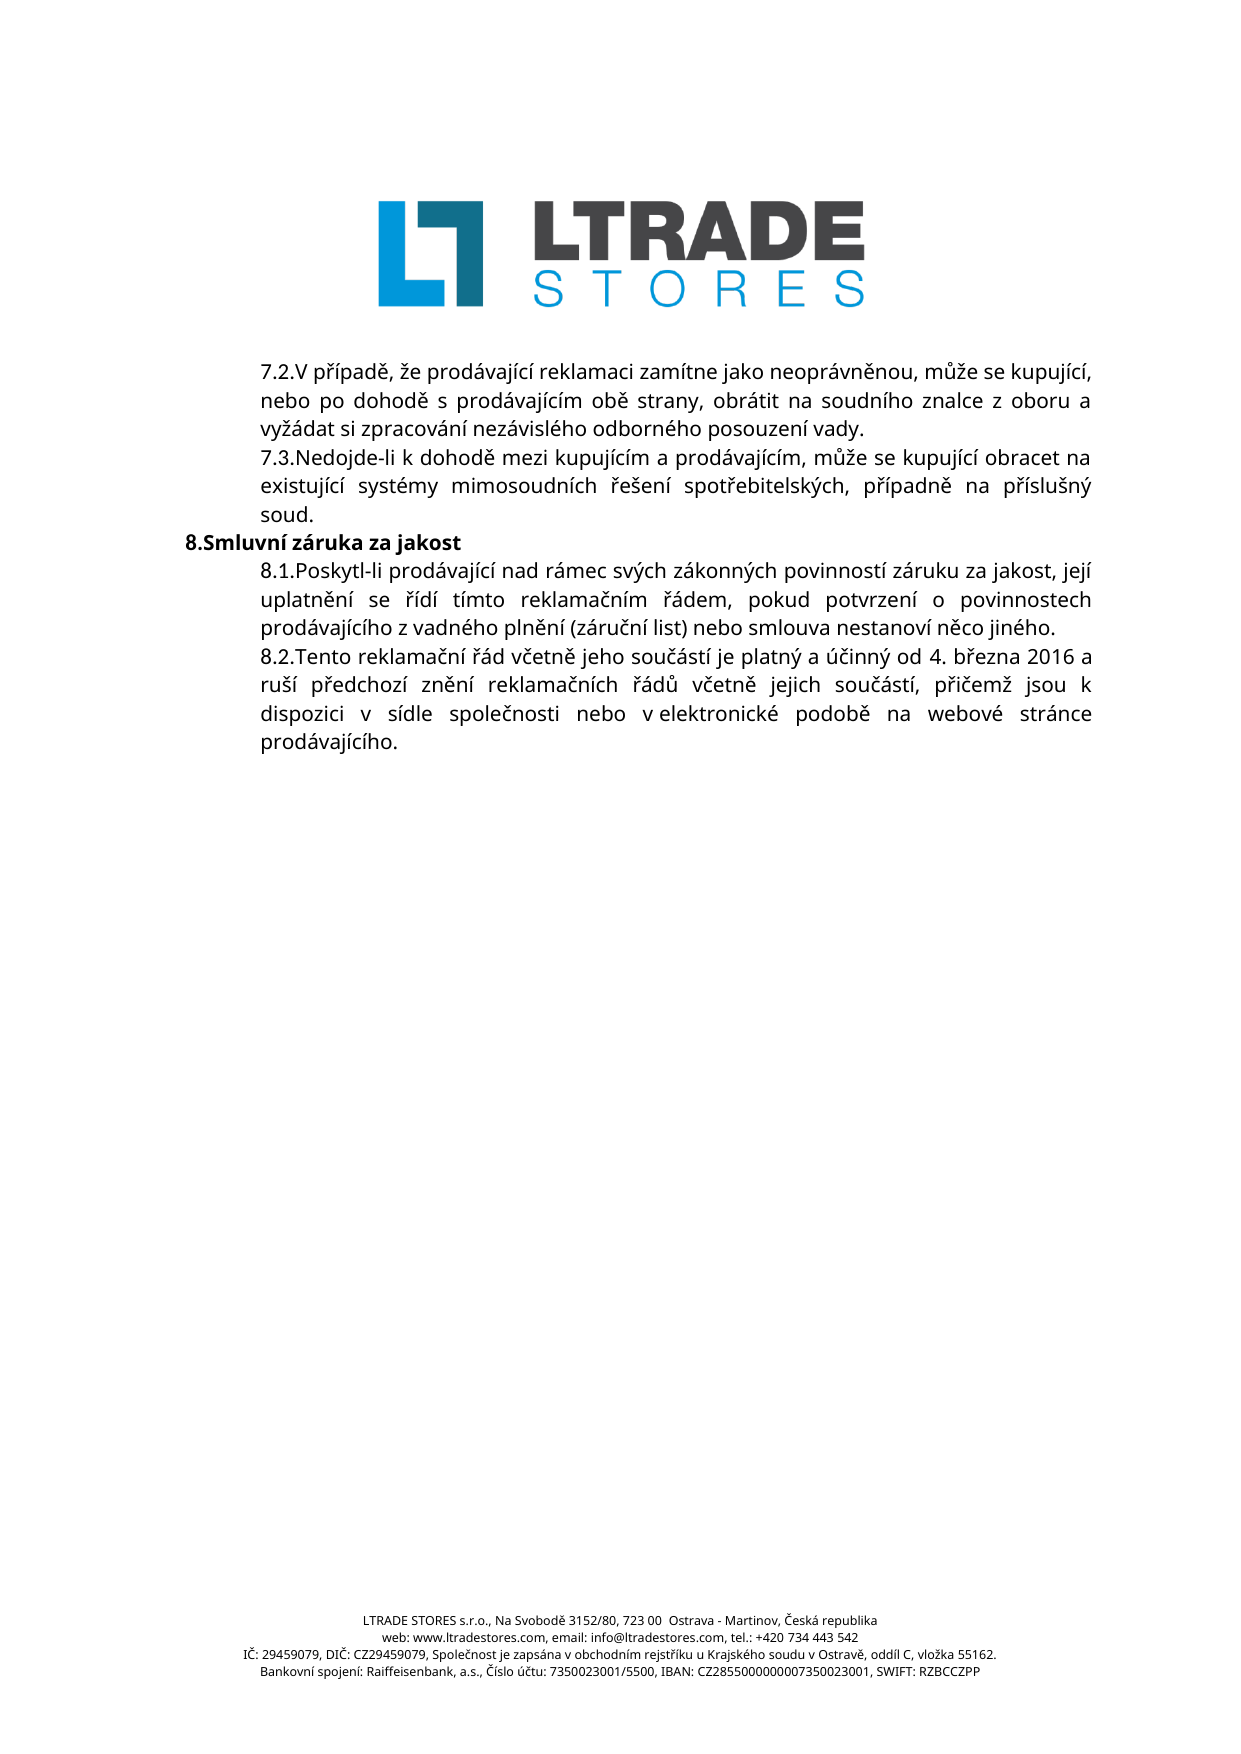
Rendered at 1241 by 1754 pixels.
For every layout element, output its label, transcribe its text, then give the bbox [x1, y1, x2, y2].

list Smluvní záruka za jakost [185, 528, 1093, 557]
list Poskytl-li prodávající nad rámec svých zákonných povinností záruku za jakost, její uplatnění se řídí tímto reklamačním řádem, pokud potvrzení o povinnostech prodávajícího z vadného plnění (záruční list) nebo smlouva nestanoví něco jiného. [148, 557, 1093, 642]
picture [308, 147, 932, 358]
list Tento reklamační řád včetně jeho součástí je platný a účinný od 4. března 2016 a ruší předchozí znění reklamačních řádů včetně jejich součástí, přičemž jsou k dispozici v sídle společnosti nebo v elektronické podobě na webové stránce prodávajícího. [148, 642, 1093, 756]
list Nedojde-li k dohodě mezi kupujícím a prodávajícím, může se kupující obracet na existující systémy mimosoudních řešení spotřebitelských, případně na příslušný soud. [148, 443, 1093, 528]
list V případě, že prodávající reklamaci zamítne jako neoprávněnou, může se kupující, nebo po dohodě s prodávajícím obě strany, obrátit na soudního znalce z oboru a vyžádat si zpracování nezávislého odborného posouzení vady. [148, 357, 1093, 443]
